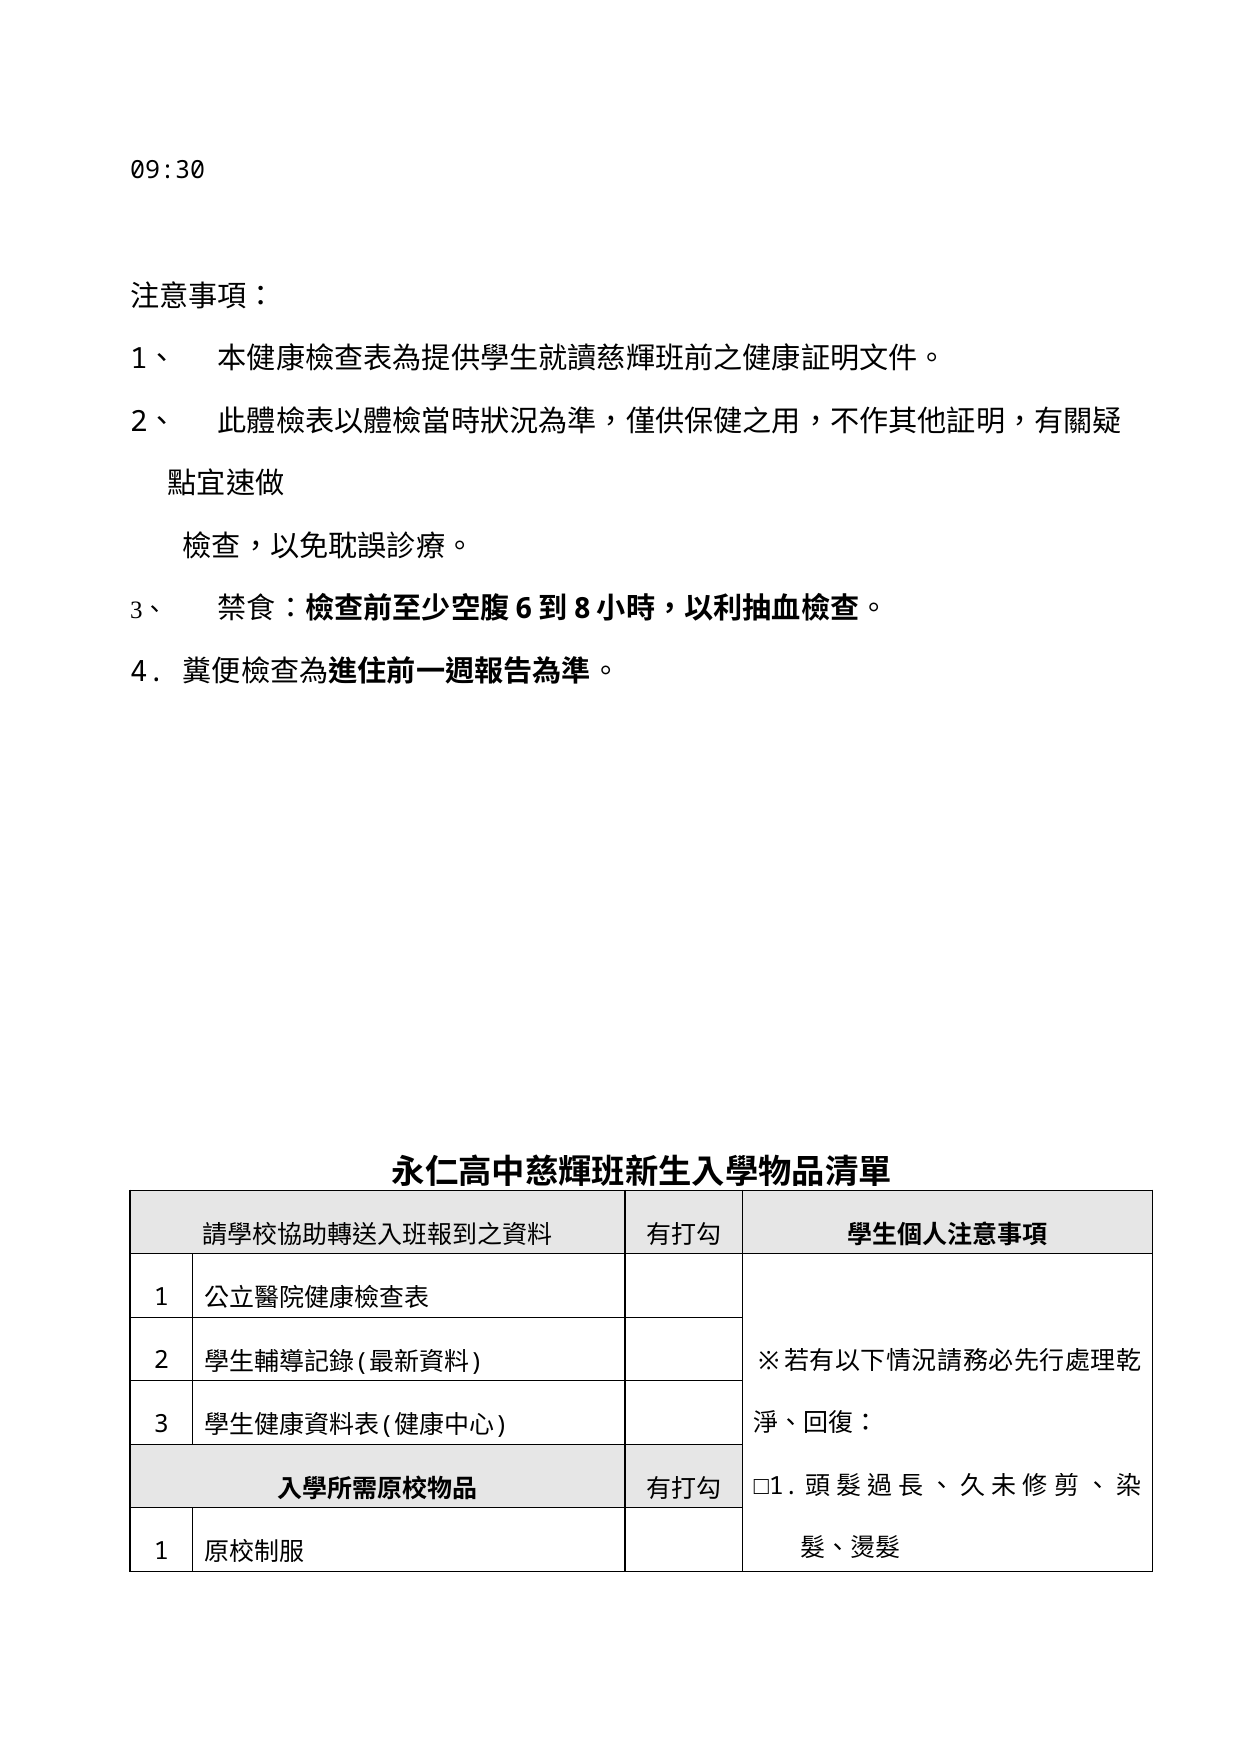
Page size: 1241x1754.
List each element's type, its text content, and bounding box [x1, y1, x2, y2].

table_cell 公立醫院健康檢查表 [193, 1254, 624, 1317]
list 此體檢表以體檢當時狀況為準，僅供保健之用，不作其他証明，有關疑點宜速做 [130, 377, 1134, 502]
table_cell [626, 1508, 742, 1571]
table_cell 學生輔導記錄(最新資料) [193, 1318, 624, 1380]
table_cell 入學所需原校物品 [131, 1445, 624, 1507]
table_cell 學生健康資料表(健康中心) [193, 1381, 624, 1444]
table_cell 有打勾 [626, 1445, 742, 1507]
text 09:30 [130, 127, 1134, 189]
table_cell 2 [131, 1318, 192, 1380]
table_cell 請學校協助轉送入班報到之資料 [131, 1191, 624, 1253]
table_cell [626, 1318, 742, 1380]
table_cell 1 [131, 1254, 192, 1317]
table_cell 3 [131, 1381, 192, 1444]
table_cell 原校制服 [193, 1508, 624, 1571]
table_cell 學生個人注意事項 [743, 1191, 1152, 1253]
text 檢查，以免耽誤診療。 [130, 502, 1134, 564]
table_cell 1 [131, 1508, 192, 1571]
table_cell 有打勾 [626, 1191, 742, 1253]
list 本健康檢查表為提供學生就讀慈輝班前之健康証明文件。 [130, 314, 1134, 377]
list 禁食：檢查前至少空腹6到8小時，以利抽血檢查。 [130, 564, 1134, 627]
table_header 永仁高中慈輝班新生入學物品清單 [130, 1127, 1153, 1189]
table_cell [626, 1254, 742, 1317]
table_cell [626, 1381, 742, 1444]
table_cell ※若有以下情況請務必先行處理乾淨、回復： □1.頭髮過長、久未修剪、染 髮、燙髮 [743, 1254, 1152, 1571]
text 4. 糞便檢查為進住前一週報告為準。 [130, 627, 1134, 689]
text 注意事項： [130, 252, 1134, 314]
